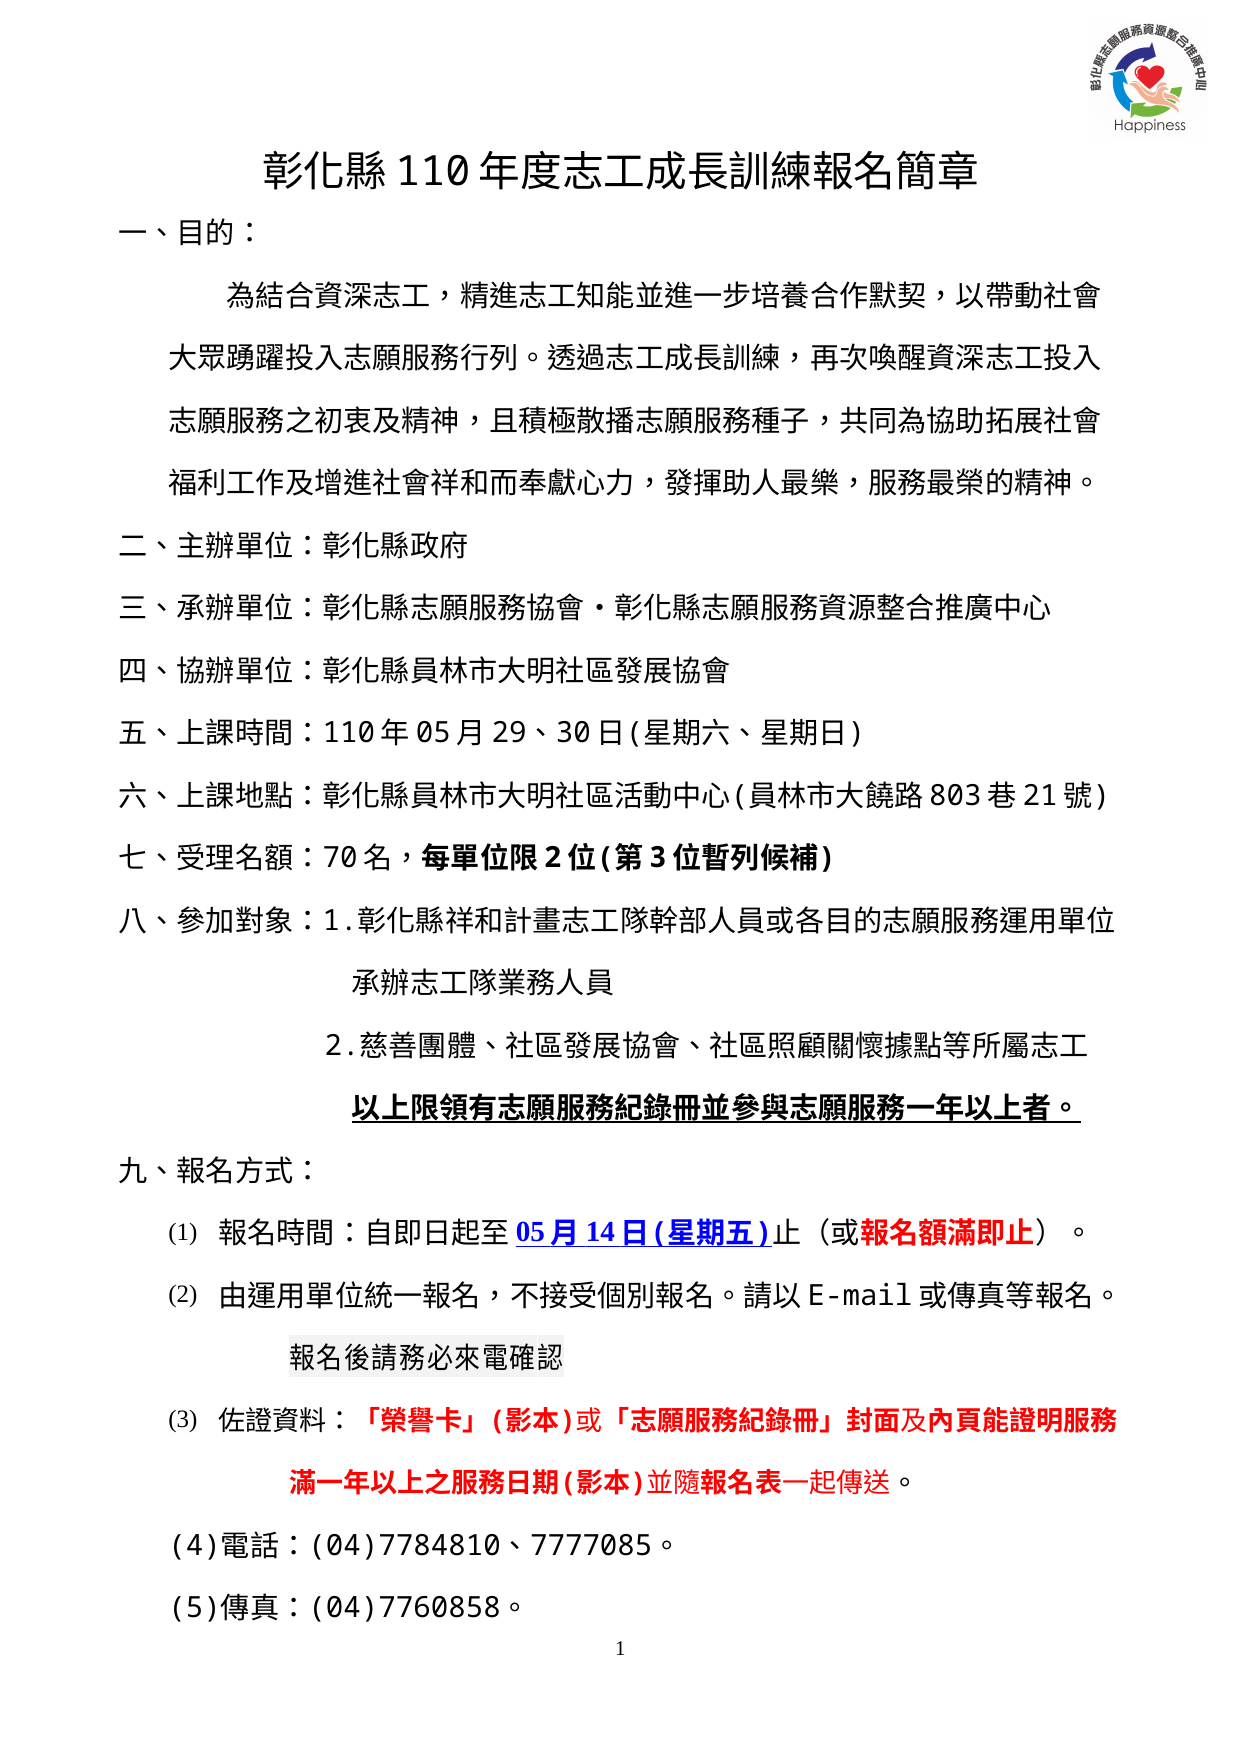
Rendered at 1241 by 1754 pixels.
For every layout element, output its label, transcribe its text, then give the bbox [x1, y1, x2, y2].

text 三、承辦單位：彰化縣志願服務協會‧彰化縣志願服務資源整合推廣中心 [118, 564, 1122, 627]
text 六、上課地點：彰化縣員林市大明社區活動中心(員林市大饒路803巷21號) [118, 752, 1122, 814]
text 七、受理名額：70名，每單位限2位(第3位暫列候補) [118, 814, 1122, 877]
list 傳真：(04)7760858。 [168, 1564, 1122, 1627]
text 四、協辦單位：彰化縣員林市大明社區發展協會 [118, 627, 1122, 689]
text 二、主辦單位：彰化縣政府 [118, 502, 1122, 564]
list 由運用單位統一報名，不接受個別報名。請以E-mail或傳真等報名。報名後請務必來電確認 [168, 1252, 1122, 1377]
text 2.慈善團體、社區發展協會、社區照顧關懷據點等所屬志工 [324, 1002, 1122, 1064]
text 為結合資深志工，精進志工知能並進一步培養合作默契，以帶動社會大眾踴躍投入志願服務行列。透過志工成長訓練，再次喚醒資深志工投入志願服務之初衷及精神，且積極散播志願服務種子，共同為協助拓展社會福利工作及增進社會祥和而奉獻心力，發揮助人最樂，服務最榮的精神。 [168, 252, 1122, 502]
text 八、參加對象：1.彰化縣祥和計畫志工隊幹部人員或各目的志願服務運用單位承辦志工隊業務人員 [118, 877, 1122, 1002]
list 報名時間：自即日起至05月14日(星期五)止（或報名額滿即止）。 [168, 1189, 1122, 1252]
text 五、上課時間：110年05月29、30日(星期六、星期日) [118, 689, 1122, 752]
list 佐證資料：「榮譽卡」(影本)或「志願服務紀錄冊」封面及內頁能證明服務滿一年以上之服務日期(影本)並隨報名表一起傳送。 [168, 1377, 1122, 1502]
text 一、目的： [118, 189, 1122, 252]
list 電話：(04)7784810、7777085。 [168, 1502, 1122, 1564]
text 以上限領有志願服務紀錄冊並參與志願服務一年以上者。 [118, 1064, 1122, 1127]
text 彰化縣110年度志工成長訓練報名簡章 [118, 127, 1122, 189]
text 九、報名方式： [118, 1127, 1122, 1189]
